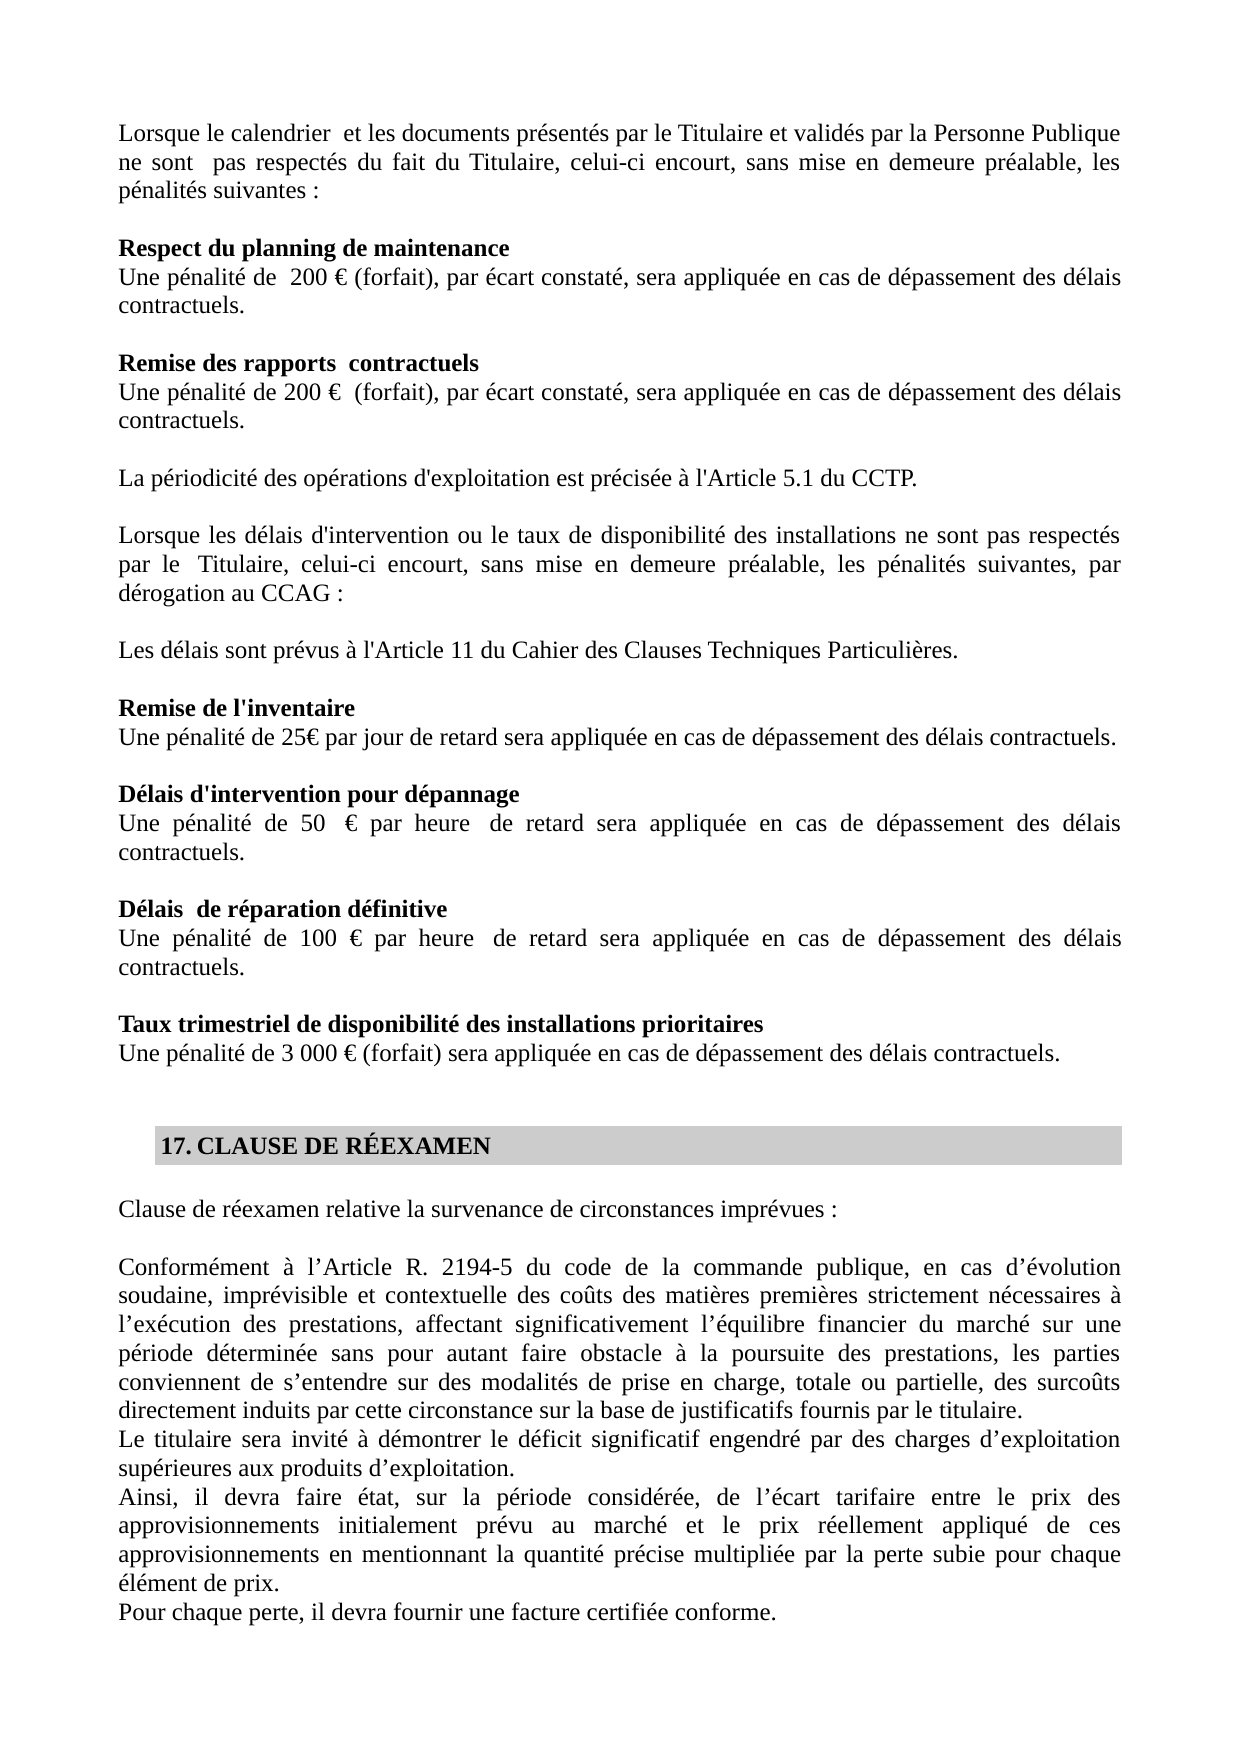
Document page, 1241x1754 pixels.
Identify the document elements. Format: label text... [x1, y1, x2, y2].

text Remise des rapports contractuels [118, 348, 1122, 377]
text Une pénalité de 3 000 € (forfait) sera appliquée en cas de dépassement des délais contractuels. [118, 1038, 1122, 1067]
text Pour chaque perte, il devra fournir une facture certifiée conforme. [118, 1597, 1122, 1626]
text Une pénalité de 50 € par heure de retard sera appliquée en cas de dépassement des délais contractuels. [118, 808, 1122, 866]
text Remise de l'inventaire [118, 693, 1122, 722]
text Une pénalité de 100 € par heure de retard sera appliquée en cas de dépassement des délais contractuels. [118, 923, 1122, 981]
text Lorsque le calendrier et les documents présentés par le Titulaire et validés par la Personne Publique ne sont pas respectés du fait du Titulaire, celui-ci encourt, sans mise en demeure préalable, les pénalités suivantes : [118, 118, 1122, 204]
subtitle CLAUSE DE RÉEXAMEN [158, 1128, 1120, 1163]
text Une pénalité de 25€ par jour de retard sera appliquée en cas de dépassement des délais contractuels. [118, 722, 1122, 751]
text Délais de réparation définitive [118, 894, 1122, 923]
text Ainsi, il devra faire état, sur la période considérée, de l’écart tarifaire entre le prix des approvisionnements initialement prévu au marché et le prix réellement appliqué de ces approvisionnements en mentionnant la quantité précise multipliée par la perte subie pour chaque élément de prix. [118, 1482, 1122, 1597]
text Lorsque les délais d'intervention ou le taux de disponibilité des installations ne sont pas respectés par le Titulaire, celui-ci encourt, sans mise en demeure préalable, les pénalités suivantes, par dérogation au CCAG : [118, 521, 1122, 607]
text La périodicité des opérations d'exploitation est précisée à l'Article 5.1 du CCTP. [118, 463, 1122, 492]
text Taux trimestriel de disponibilité des installations prioritaires [118, 1009, 1122, 1038]
text Les délais sont prévus à l'Article 11 du Cahier des Clauses Techniques Particulières. [118, 636, 1122, 664]
text Clause de réexamen relative la survenance de circonstances imprévues : [118, 1194, 1122, 1223]
text Conformément à l’Article R. 2194-5 du code de la commande publique, en cas d’évolution soudaine, imprévisible et contextuelle des coûts des matières premières strictement nécessaires à l’exécution des prestations, affectant significativement l’équilibre financier du marché sur une période déterminée sans pour autant faire obstacle à la poursuite des prestations, les parties conviennent de s’entendre sur des modalités de prise en charge, totale ou partielle, des surcoûts directement induits par cette circonstance sur la base de justificatifs fournis par le titulaire. [118, 1252, 1122, 1424]
text Délais d'intervention pour dépannage [118, 779, 1122, 808]
text Une pénalité de 200 € (forfait), par écart constaté, sera appliquée en cas de dépassement des délais contractuels. [118, 377, 1122, 434]
text Une pénalité de 200 € (forfait), par écart constaté, sera appliquée en cas de dépassement des délais contractuels. [118, 262, 1122, 319]
text Le titulaire sera invité à démontrer le déficit significatif engendré par des charges d’exploitation supérieures aux produits d’exploitation. [118, 1424, 1122, 1482]
text Respect du planning de maintenance [118, 233, 1122, 262]
